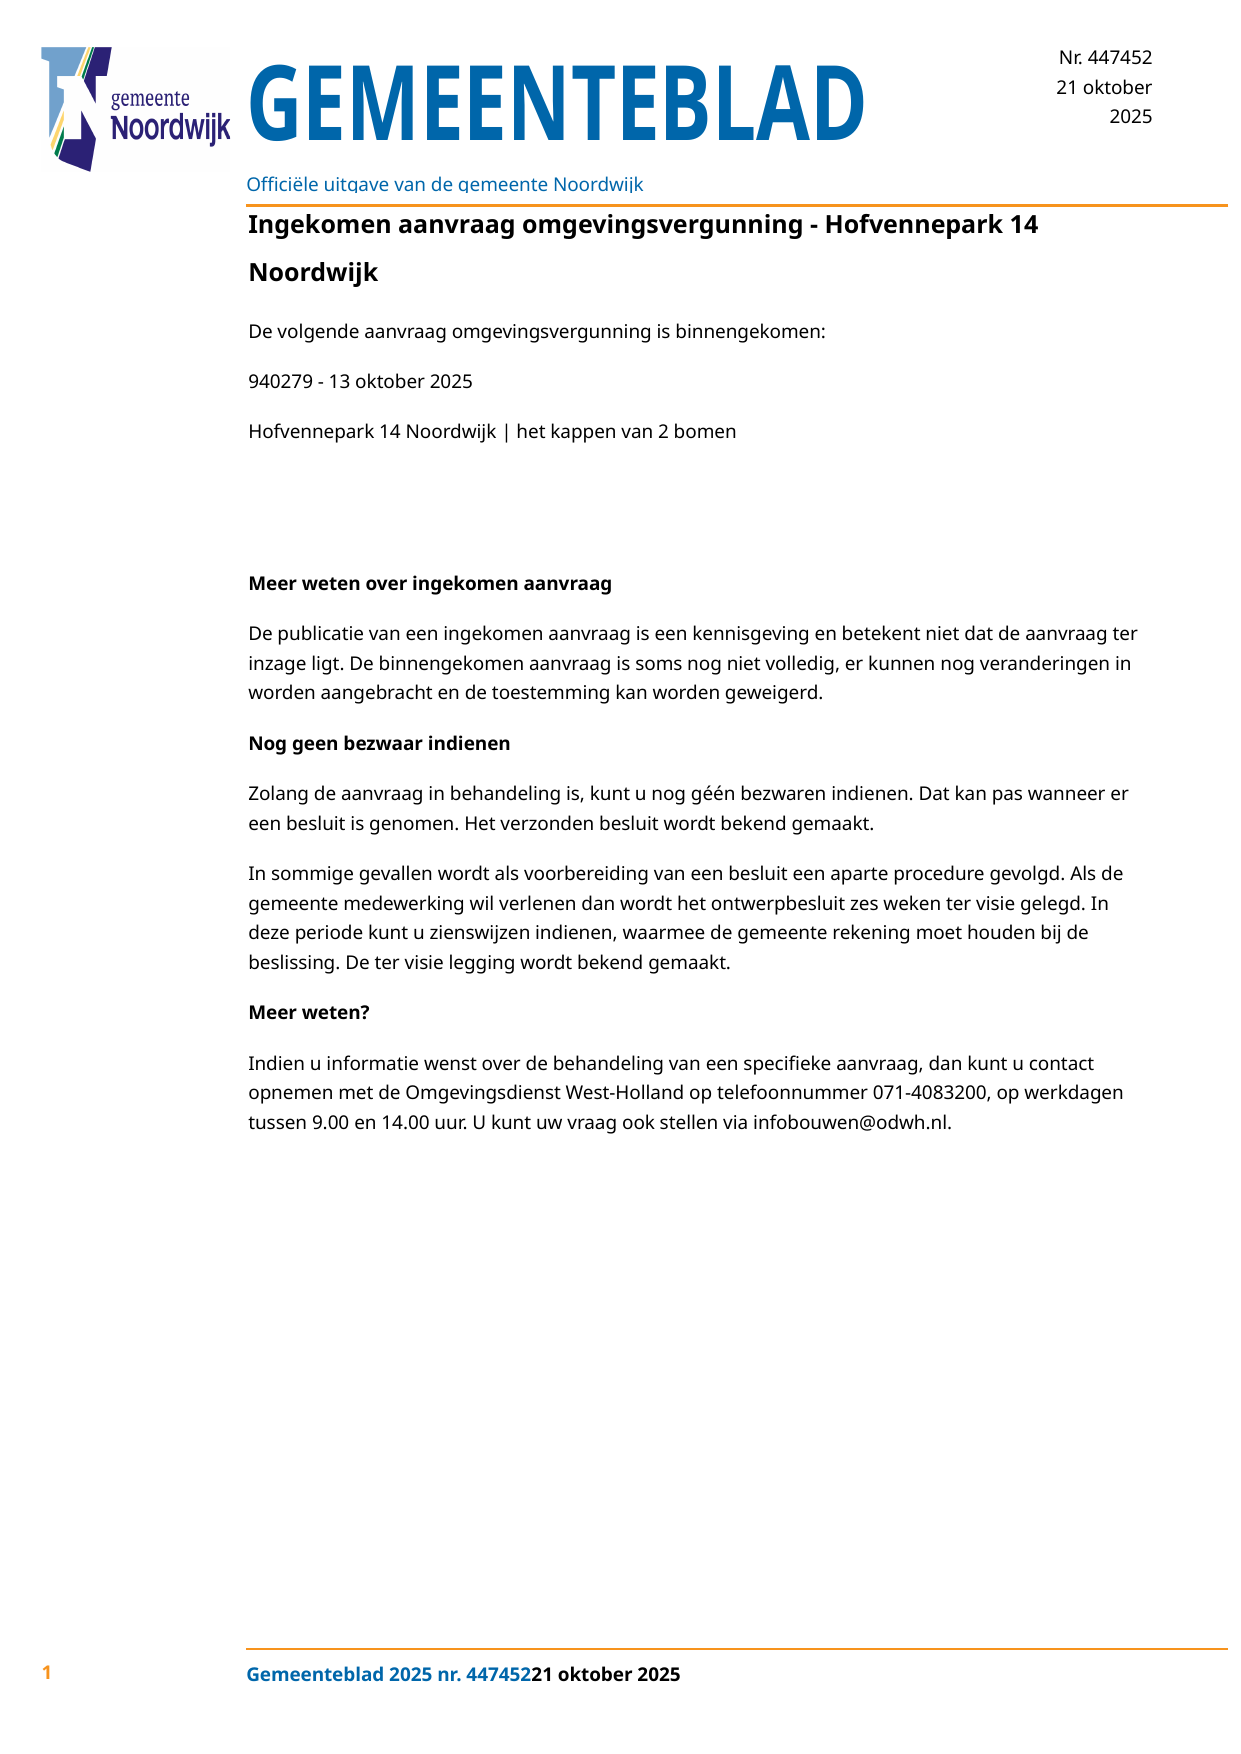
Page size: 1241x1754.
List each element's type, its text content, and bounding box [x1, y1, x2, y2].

text 940279 - 13 oktober 2025 [248, 368, 1152, 394]
text Zolang de aanvraag in behandeling is, kunt u nog géén bezwaren indienen. Dat kan pas wanneer er een besluit is genomen. Het verzonden besluit wordt bekend gemaakt. [248, 780, 1152, 836]
text Ingekomen aanvraag omgevingsvergunning - Hofvennepark 14 Noordwijk [248, 207, 1152, 288]
text De volgende aanvraag omgevingsvergunning is binnengekomen: [248, 318, 1152, 344]
text In sommige gevallen wordt als voorbereiding van een besluit een aparte procedure gevolgd. Als de gemeente medewerking wil verlenen dan wordt het ontwerpbesluit zes weken ter visie gelegd. In deze periode kunt u zienswijzen indienen, waarmee de gemeente rekening moet houden bij de beslissing. De ter visie legging wordt bekend gemaakt. [248, 860, 1152, 975]
text Nog geen bezwaar indienen [248, 730, 1152, 756]
text Meer weten? [248, 999, 1152, 1025]
picture [41, 47, 231, 172]
text Indien u informatie wenst over de behandeling van een specifieke aanvraag, dan kunt u contact opnemen met de Omgevingsdienst West-Holland op telefoonnummer 071-4083200, op werkdagen tussen 9.00 en 14.00 uur. U kunt uw vraag ook stellen via infobouwen@odwh.nl. [248, 1050, 1152, 1135]
text Meer weten over ingekomen aanvraag [248, 570, 1152, 596]
text Hofvennepark 14 Noordwijk | het kappen van 2 bomen [248, 419, 1152, 444]
text De publicatie van een ingekomen aanvraag is een kennisgeving en betekent niet dat de aanvraag ter inzage ligt. De binnengekomen aanvraag is soms nog niet volledig, er kunnen nog veranderingen in worden aangebracht en de toestemming kan worden geweigerd. [248, 620, 1152, 705]
